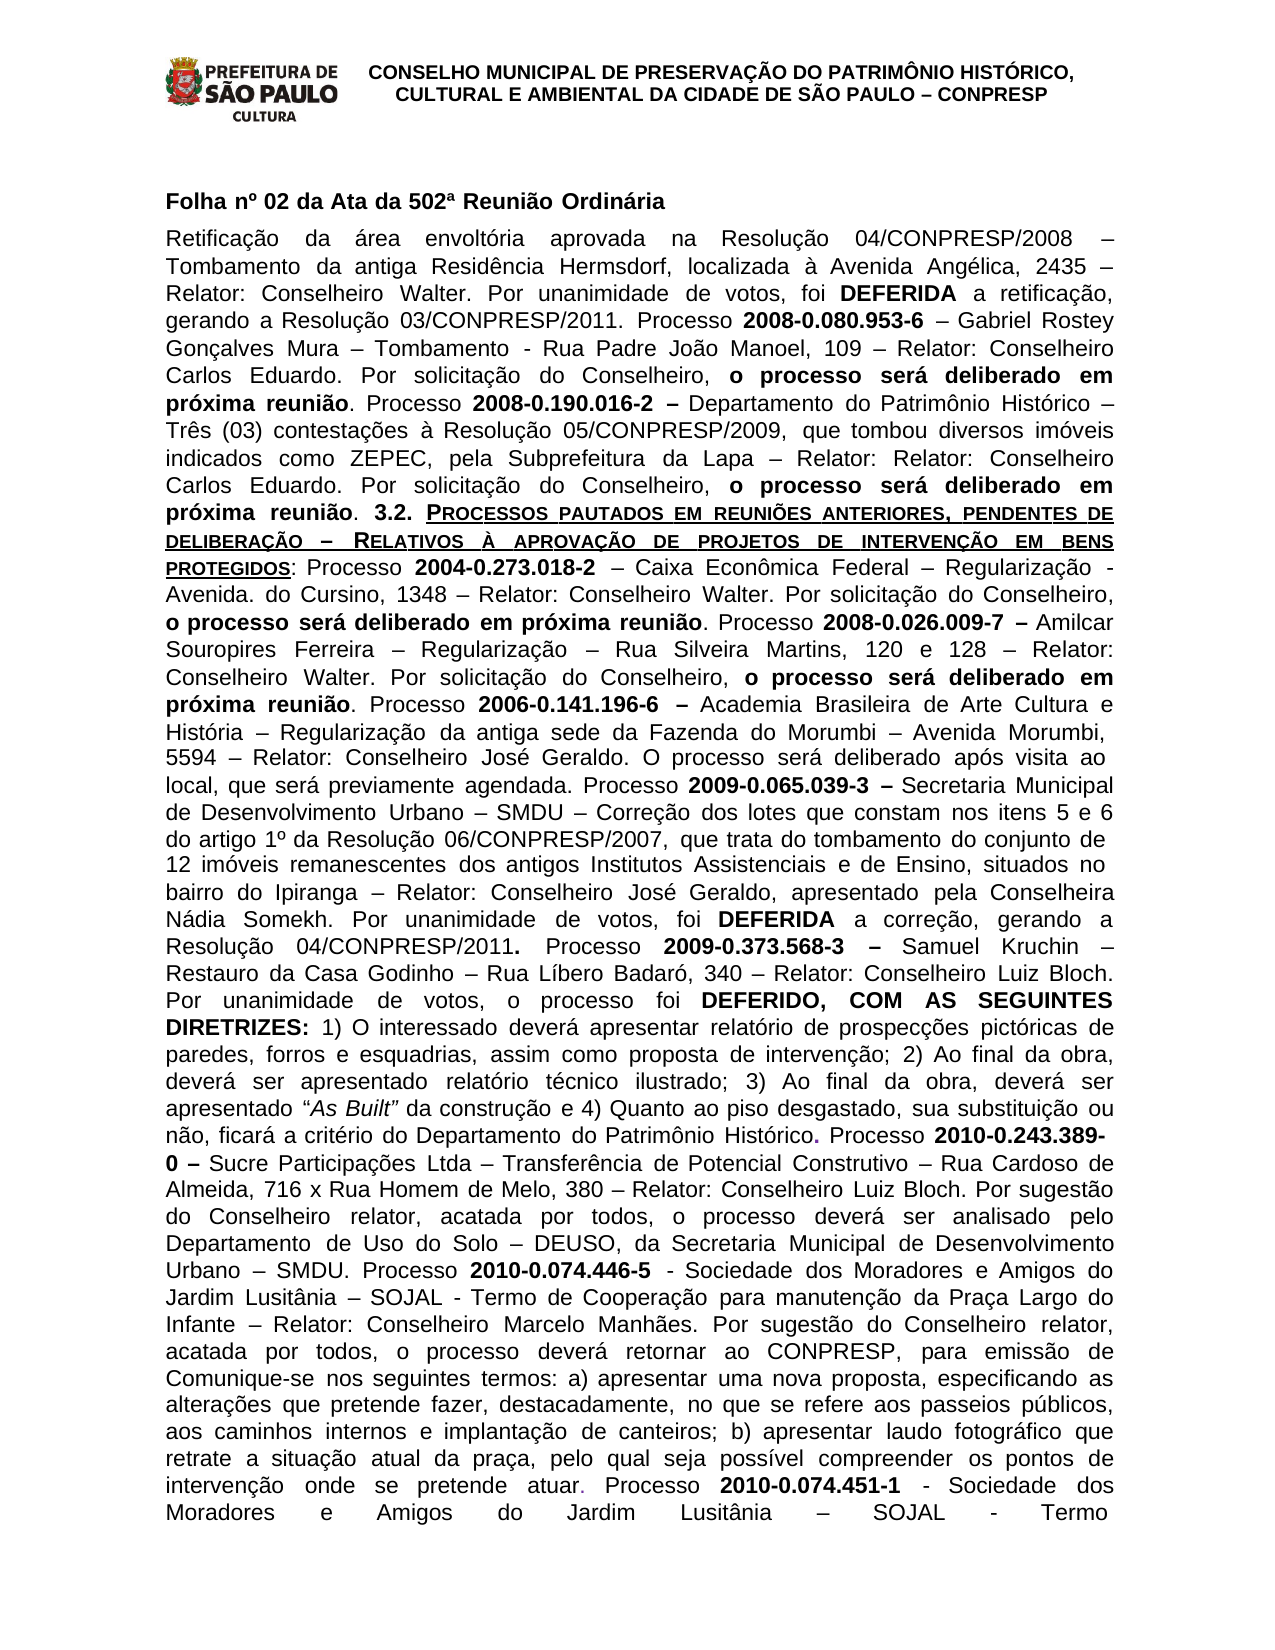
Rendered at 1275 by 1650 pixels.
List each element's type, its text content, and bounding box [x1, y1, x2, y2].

text bairro do Ipiranga – Relator: Conselheiro José Geraldo, apresentado pela Conselheira Nádia Somekh. Por unanimidade de votos, foi DEFERIDA a correção, gerando a Resolução 04/CONPRESP/2011. Processo 2009-0.373.568-3 – Samuel Kruchin – Restauro da Casa Godinho – Rua Líbero Badaró, 340 – Relator: Conselheiro Luiz Bloch. Por unanimidade de votos, o processo foi DEFERIDO, COM AS SEGUINTES DIRETRIZES: 1) O interessado deverá apresentar relatório de prospecções pictóricas de paredes, forros e esquadrias, assim como proposta de intervenção; 2) Ao final da obra, deverá ser apresentado relatório técnico ilustrado; 3) Ao final da obra, deverá ser apresentado “As Built” da construção e 4) Quanto ao piso desgastado, sua substituição ou não, ficará a critério do Departamento do Patrimônio Histórico. Processo 2010-0.243.389- [165, 878, 1114, 1148]
text Retificação da área envoltória aprovada na Resolução 04/CONPRESP/2008 – Tombamento da antiga Residência Hermsdorf, localizada à Avenida Angélica, 2435 – Relator: Conselheiro Walter. Por unanimidade de votos, foi DEFERIDA a retificação, gerando a Resolução 03/CONPRESP/2011. Processo 2008-0.080.953-6 – Gabriel Rostey Gonçalves Mura – Tombamento - Rua Padre João Manoel, 109 – Relator: Conselheiro Carlos Eduardo. Por solicitação do Conselheiro, o processo será deliberado em próxima reunião. Processo 2008-0.190.016-2 – Departamento do Patrimônio Histórico – Três (03) contestações à Resolução 05/CONPRESP/2009, que tombou diversos imóveis indicados como ZEPEC, pela Subprefeitura da Lapa – Relator: Relator: Conselheiro Carlos Eduardo. Por solicitação do Conselheiro, o processo será deliberado em próxima reunião. 3.2. PROCESSOS PAUTADOS EM REUNIÕES ANTERIORES, PENDENTES DE DELIBERAÇÃO – RELATIVOS À APROVAÇÃO DE PROJETOS DE INTERVENÇÃO EM BENS [165, 225, 1114, 549]
text 0 – Sucre Participações Ltda – Transferência de Potencial Construtivo – Rua Cardoso de Almeida, 716 x Rua Homem de Melo, 380 – Relator: Conselheiro Luiz Bloch. Por sugestão do Conselheiro relator, acatada por todos, o processo deverá ser analisado pelo Departamento de Uso do Solo – DEUSO, da Secretaria Municipal de Desenvolvimento Urbano – SMDU. Processo 2010-0.074.446-5 - Sociedade dos Moradores e Amigos do Jardim Lusitânia – SOJAL - Termo de Cooperação para manutenção da Praça Largo do Infante – Relator: Conselheiro Marcelo Manhães. Por sugestão do Conselheiro relator, acatada por todos, o processo deverá retornar ao CONPRESP, para emissão de Comunique-se nos seguintes termos: a) apresentar uma nova proposta, especificando as alterações que pretende fazer, destacadamente, no que se refere aos passeios públicos, aos caminhos internos e implantação de canteiros; b) apresentar laudo fotográfico que retrate a situação atual da praça, pelo qual seja possível compreender os pontos de intervenção onde se pretende atuar. Processo 2010-0.074.451-1 - Sociedade dos Moradores e Amigos do Jardim Lusitânia – SOJAL - Termo [165, 1149, 1114, 1525]
text Folha nº 02 da Ata da 502ª Reunião Ordinária [165, 188, 671, 214]
text 12 imóveis remanescentes dos antigos Institutos Assistenciais e de Ensino, situados no [165, 853, 1114, 878]
text local, que será previamente agendada. Processo 2009-0.065.039-3 – Secretaria Municipal de Desenvolvimento Urbano – SMDU – Correção dos lotes que constam nos itens 5 e 6 do artigo 1º da Resolução 06/CONPRESP/2007, que trata do tombamento do conjunto de [165, 772, 1114, 852]
text PROTEGIDOS: Processo 2004-0.273.018-2 – Caixa Econômica Federal – Regularização - Avenida. do Cursino, 1348 – Relator: Conselheiro Walter. Por solicitação do Conselheiro, o processo será deliberado em próxima reunião. Processo 2008-0.026.009-7 – Amilcar Souropires Ferreira – Regularização – Rua Silveira Martins, 120 e 128 – Relator: Conselheiro Walter. Por solicitação do Conselheiro, o processo será deliberado em próxima reunião. Processo 2006-0.141.196-6 – Academia Brasileira de Arte Cultura e História – Regularização da antiga sede da Fazenda do Morumbi – Avenida Morumbi, [165, 551, 1114, 745]
text 5594 – Relator: Conselheiro José Geraldo. O processo será deliberado após visita ao [165, 746, 1114, 771]
